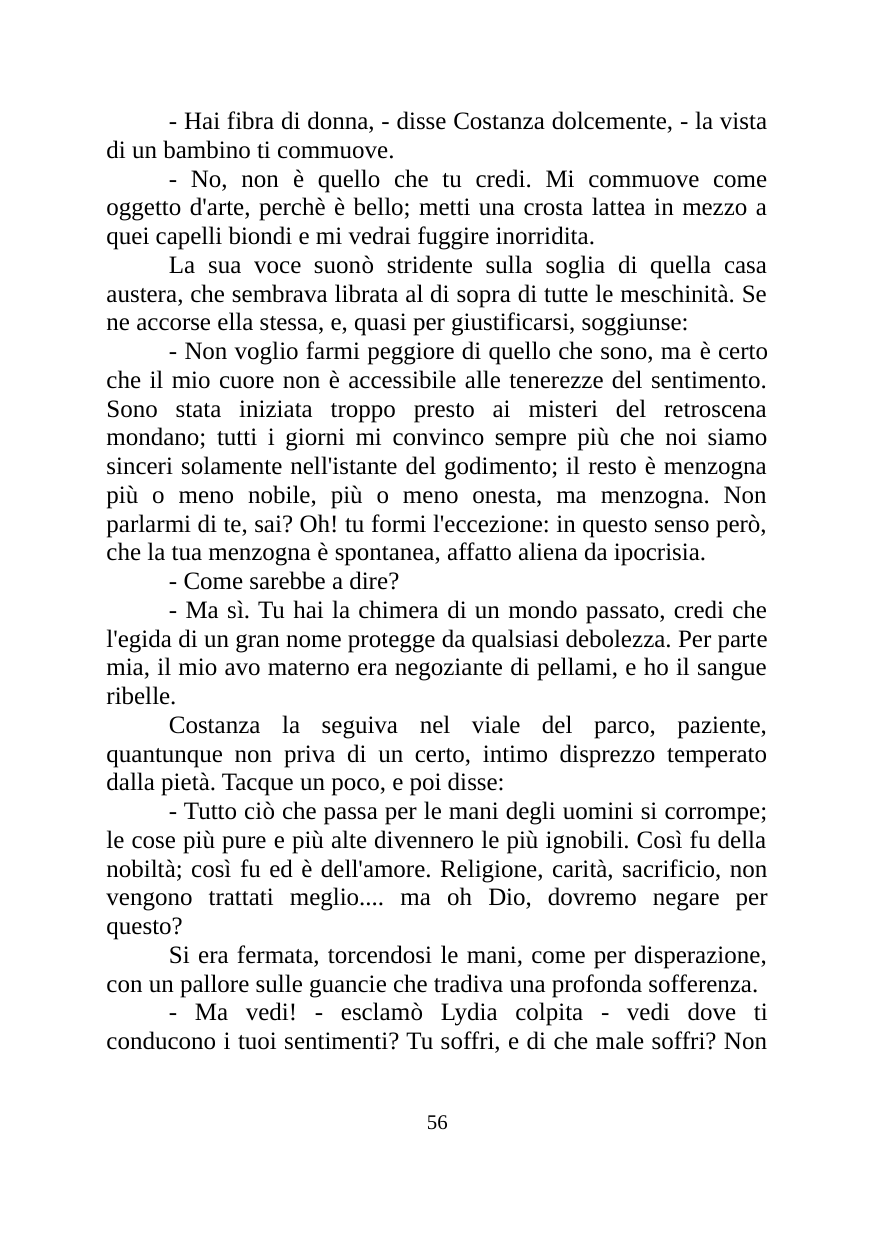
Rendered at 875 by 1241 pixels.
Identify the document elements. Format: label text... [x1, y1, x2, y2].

text Si era fermata, torcendosi le mani, come per disperazione, con un pallore sulle guancie che tradiva una profonda sofferenza. [106, 940, 768, 997]
text - Come sarebbe a dire? [106, 566, 768, 595]
text La sua voce suonò stridente sulla soglia di quella casa austera, che sembrava librata al di sopra di tutte le meschinità. Se ne accorse ella stessa, e, quasi per giustificarsi, soggiunse: [106, 250, 768, 336]
text Costanza la seguiva nel viale del parco, paziente, quantunque non priva di un certo, intimo disprezzo temperato dalla pietà. Tacque un poco, e poi disse: [106, 710, 768, 796]
text - Ma vedi! - esclamò Lydia colpita - vedi dove ti conducono i tuoi sentimenti? Tu soffri, e di che male soffri? Non [106, 997, 768, 1055]
text - Hai fibra di donna, - disse Costanza dolcemente, - la vista di un bambino ti commuove. [106, 106, 768, 164]
text - No, non è quello che tu credi. Mi commuove come oggetto d'arte, perchè è bello; metti una crosta lattea in mezzo a quei capelli biondi e mi vedrai fuggire inorridita. [106, 164, 768, 250]
text - Ma sì. Tu hai la chimera di un mondo passato, credi che l'egida di un gran nome protegge da qualsiasi debolezza. Per parte mia, il mio avo materno era negoziante di pellami, e ho il sangue ribelle. [106, 595, 768, 710]
text - Non voglio farmi peggiore di quello che sono, ma è certo che il mio cuore non è accessibile alle tenerezze del sentimento. Sono stata iniziata troppo presto ai misteri del retroscena mondano; tutti i giorni mi convinco sempre più che noi siamo sinceri solamente nell'istante del godimento; il resto è menzogna più o meno nobile, più o meno onesta, ma menzogna. Non parlarmi di te, sai? Oh! tu formi l'eccezione: in questo senso però, che la tua menzogna è spontanea, affatto aliena da ipocrisia. [106, 336, 768, 566]
text - Tutto ciò che passa per le mani degli uomini si corrompe; le cose più pure e più alte divennero le più ignobili. Così fu della nobiltà; così fu ed è dell'amore. Religione, carità, sacrificio, non vengono trattati meglio.... ma oh Dio, dovremo negare per questo? [106, 796, 768, 940]
